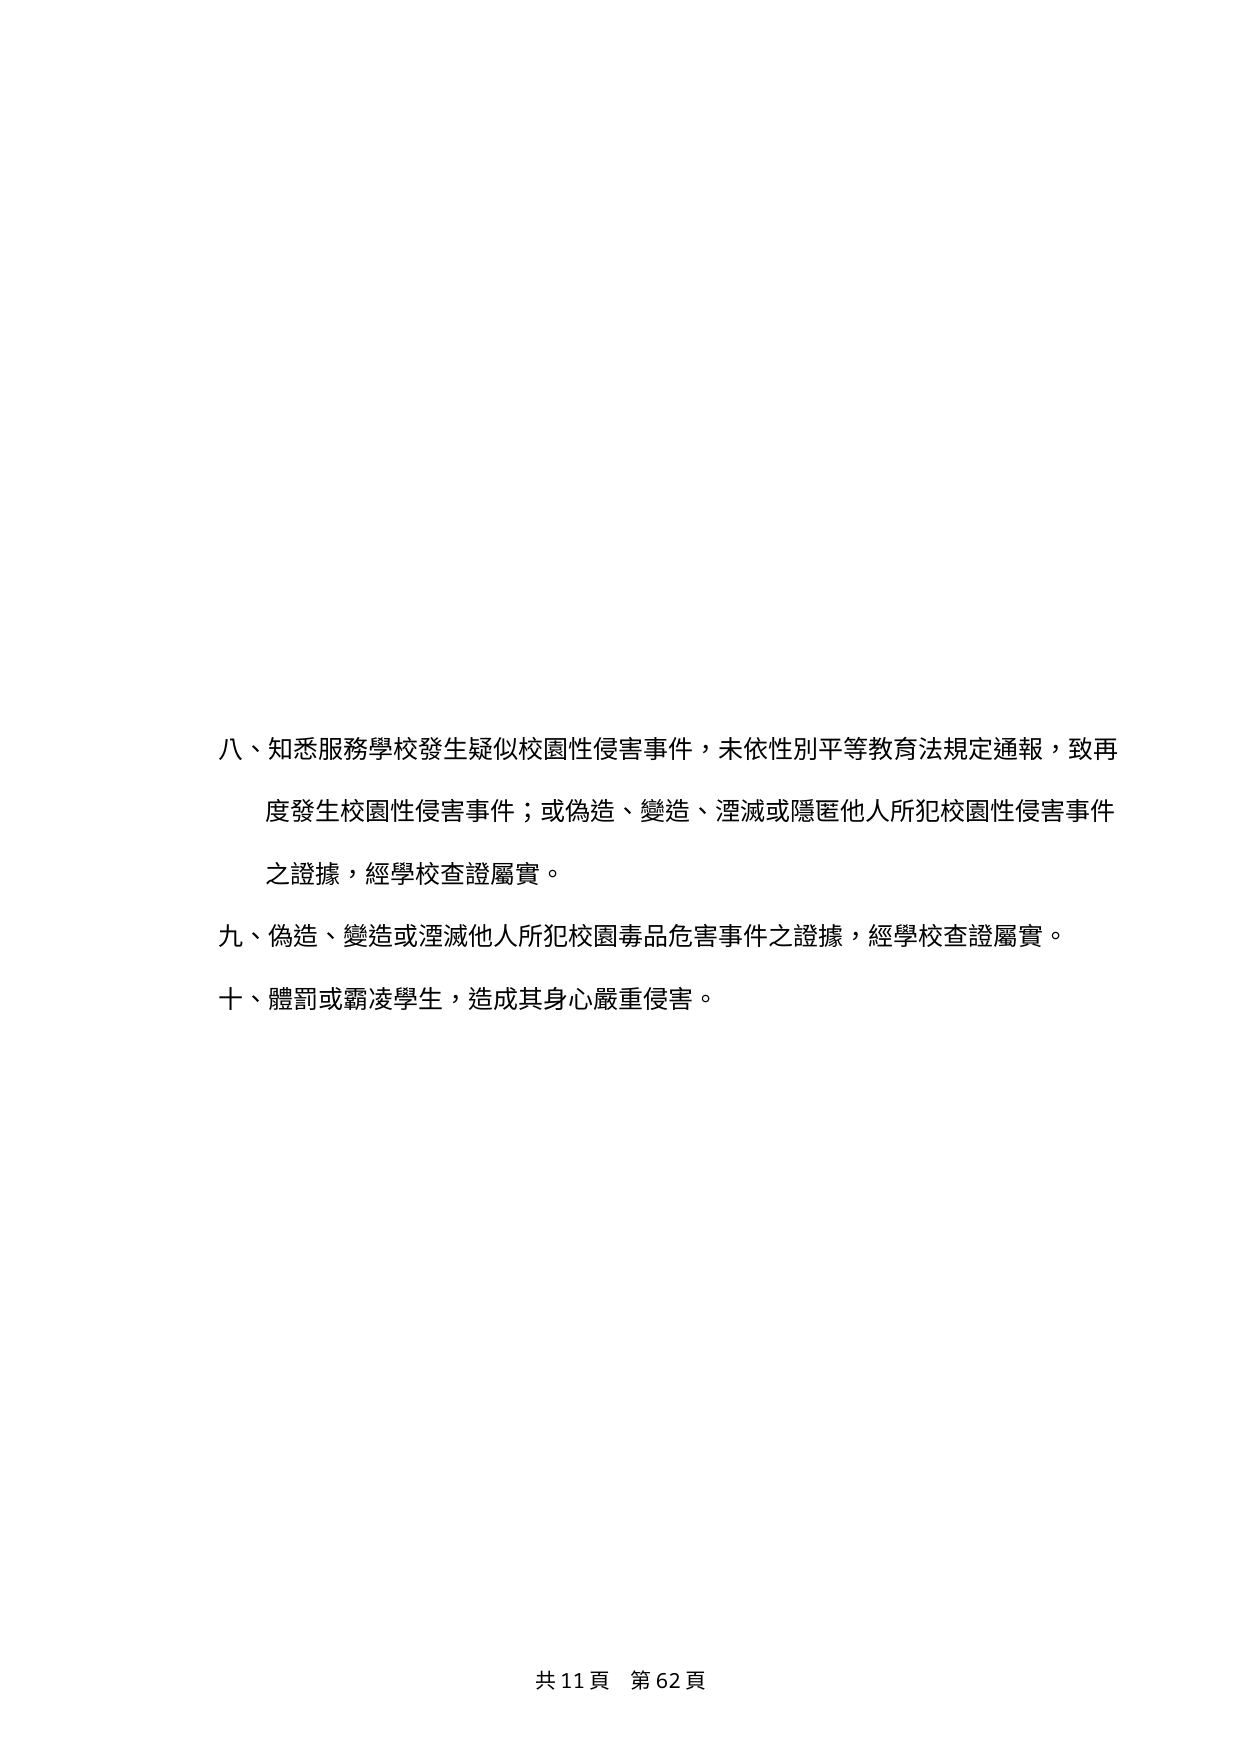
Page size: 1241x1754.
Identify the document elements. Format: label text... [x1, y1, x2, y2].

text 九、偽造、變造或湮滅他人所犯校園毒品危害事件之證據，經學校查證屬實。 [218, 893, 1122, 956]
text 十、體罰或霸凌學生，造成其身心嚴重侵害。 [218, 956, 1122, 1018]
text 八、知悉服務學校發生疑似校園性侵害事件，未依性別平等教育法規定通報，致再度發生校園性侵害事件；或偽造、變造、湮滅或隱匿他人所犯校園性侵害事件之證據，經學校查證屬實。 [218, 706, 1122, 893]
